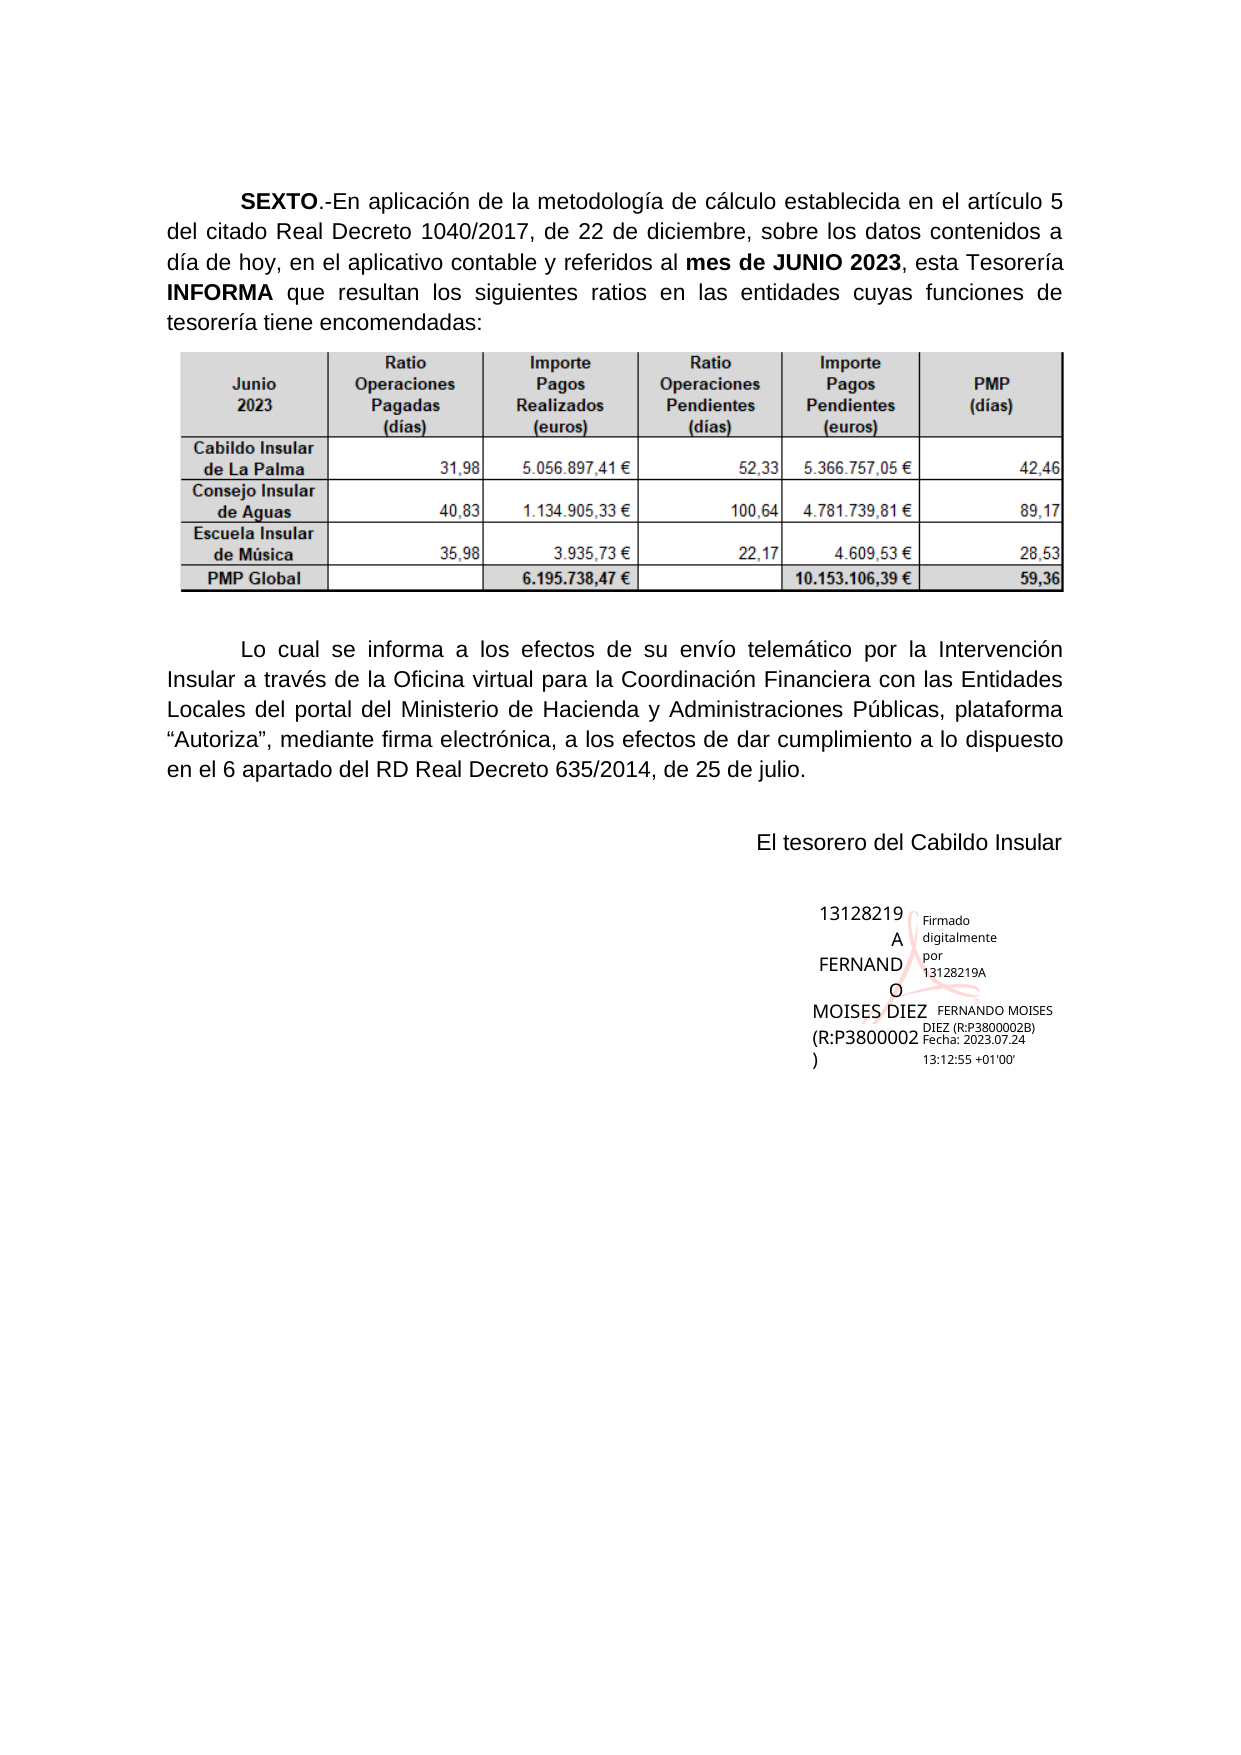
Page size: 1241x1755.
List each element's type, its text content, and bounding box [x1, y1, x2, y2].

text Lo cual se informa a los efectos de su envío telemático por la Intervención Insular a través de la Oficina virtual para la Coordinación Financiera con las Entidades Locales del portal del Ministerio de Hacienda y Administraciones Públicas, plataforma “Autoriza”, mediante firma electrónica, a los efectos de dar cumplimiento a lo dispuesto en el 6 apartado del RD Real Decreto 635/2014, de 25 de julio. [167, 636, 1064, 783]
text DIEZ (R:P3800002B) [922, 1022, 1136, 1036]
text El tesorero del Cabildo Insular [756, 829, 1136, 856]
text 13128219A FERNANDO [812, 900, 903, 1002]
text ) 13:12:55 +01'00' [812, 1047, 1136, 1069]
text Firmado digitalmente por 13128219A [922, 912, 1011, 981]
text (R:P3800002B [812, 1024, 920, 1047]
text SEXTO.-En aplicación de la metodología de cálculo establecida en el artículo 5 del citado Real Decreto 1040/2017, de 22 de diciembre, sobre los datos contenidos a día de hoy, en el aplicativo contable y referidos al mes de JUNIO 2023, esta Tesorería INFORMA que resultan los siguientes ratios en las entidades cuyas funciones de tesorería tiene encomendadas: [167, 188, 1064, 335]
text MOISES [812, 1002, 887, 1022]
text DIEZ FERNANDO MOISES [879, 1002, 1136, 1022]
text Fecha: 2023.07.24 [922, 1036, 1136, 1047]
